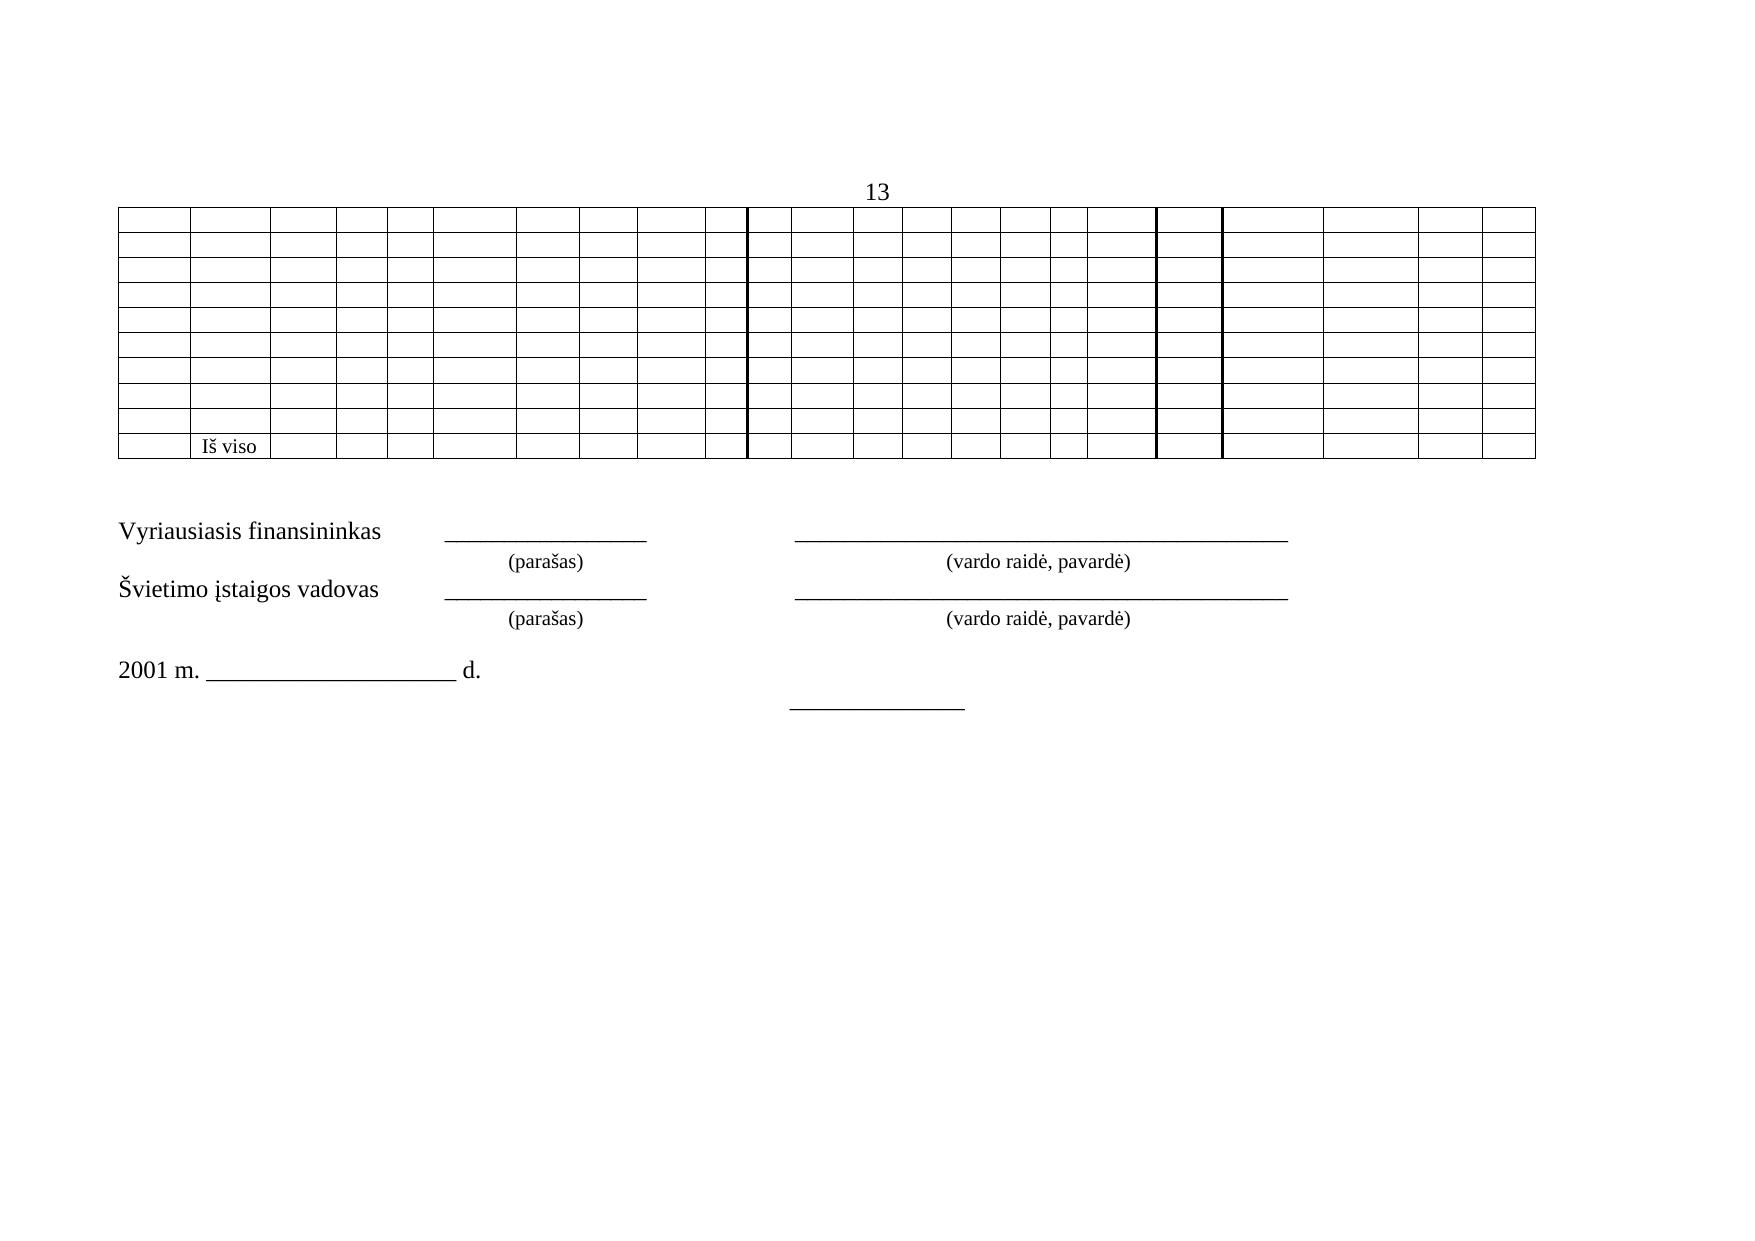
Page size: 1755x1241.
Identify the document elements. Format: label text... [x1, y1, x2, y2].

table_cell [1419, 409, 1482, 433]
table_cell [1324, 409, 1418, 433]
table_cell [792, 358, 853, 382]
table_cell [1088, 308, 1155, 332]
table_cell [119, 308, 190, 332]
table_cell [337, 384, 387, 407]
table_cell [706, 358, 746, 382]
table_cell [1088, 409, 1155, 433]
table_cell [1001, 384, 1050, 407]
table_cell [1051, 333, 1087, 357]
table_cell [580, 283, 637, 307]
table_cell [434, 333, 516, 357]
table_cell [1158, 358, 1221, 382]
table_cell [1158, 233, 1221, 257]
table_cell [337, 208, 387, 232]
table_cell [903, 358, 951, 382]
table_cell [1088, 434, 1155, 458]
table_cell [854, 283, 902, 307]
table_cell [388, 333, 433, 357]
table_cell Iš viso [191, 434, 270, 458]
text ______________ [118, 684, 1636, 713]
table_cell [337, 283, 387, 307]
table_cell [706, 258, 746, 282]
table_cell [1051, 233, 1087, 257]
table_cell [1051, 409, 1087, 433]
table_cell [952, 409, 1000, 433]
table_cell [1483, 384, 1535, 407]
table_cell [517, 233, 579, 257]
table_cell [903, 434, 951, 458]
table_cell [952, 358, 1000, 382]
table_cell [1419, 233, 1482, 257]
table_cell [119, 409, 190, 433]
table_cell [1001, 358, 1050, 382]
table_cell [1051, 384, 1087, 407]
table_cell [271, 308, 336, 332]
table_cell [952, 258, 1000, 282]
table_cell [271, 283, 336, 307]
table_cell [580, 434, 637, 458]
table_cell [1158, 333, 1221, 357]
table_cell [388, 434, 433, 458]
table_cell [337, 258, 387, 282]
table_cell [434, 384, 516, 407]
table_cell [854, 308, 902, 332]
table_cell [191, 333, 270, 357]
table_cell [580, 208, 637, 232]
table_cell [749, 258, 791, 282]
table_cell [749, 308, 791, 332]
table_cell [580, 358, 637, 382]
table_cell [119, 283, 190, 307]
table_cell [706, 208, 746, 232]
table_cell [1224, 409, 1323, 433]
table_cell [580, 384, 637, 407]
table_cell [1324, 258, 1418, 282]
table_cell [271, 333, 336, 357]
table_cell [792, 384, 853, 407]
table_cell [1051, 283, 1087, 307]
table_cell [749, 434, 791, 458]
table_cell [792, 434, 853, 458]
table_cell [517, 384, 579, 407]
table_cell [517, 409, 579, 433]
table_cell [191, 308, 270, 332]
table_cell [191, 358, 270, 382]
table_cell [191, 233, 270, 257]
table_cell [1088, 358, 1155, 382]
table_cell [1001, 434, 1050, 458]
table_cell [1483, 358, 1535, 382]
table_cell [1419, 384, 1482, 407]
table_cell [792, 283, 853, 307]
table_cell [1483, 434, 1535, 458]
table_cell [337, 434, 387, 458]
table_cell [638, 333, 705, 357]
table_cell [388, 384, 433, 407]
table_cell [792, 258, 853, 282]
table_cell [792, 233, 853, 257]
table_cell [1224, 258, 1323, 282]
table_cell [580, 308, 637, 332]
table_cell [792, 409, 853, 433]
table_cell [271, 409, 336, 433]
table_cell [638, 283, 705, 307]
table_cell [749, 283, 791, 307]
table_cell [952, 233, 1000, 257]
table_cell [1224, 358, 1323, 382]
table_cell [706, 233, 746, 257]
table_cell [337, 308, 387, 332]
table_cell [271, 358, 336, 382]
table_cell [638, 434, 705, 458]
table_cell [1001, 283, 1050, 307]
table_cell [749, 409, 791, 433]
table_cell [1088, 384, 1155, 407]
table_cell [337, 409, 387, 433]
table_cell [903, 208, 951, 232]
table_cell [1158, 258, 1221, 282]
table_cell [1483, 409, 1535, 433]
table_cell [1158, 308, 1221, 332]
table_cell [749, 208, 791, 232]
table_cell [1158, 283, 1221, 307]
table_cell [388, 409, 433, 433]
table_cell [903, 258, 951, 282]
table_cell [434, 208, 516, 232]
table_cell [903, 308, 951, 332]
table_cell [638, 384, 705, 407]
table_cell [1224, 283, 1323, 307]
table_cell [580, 333, 637, 357]
table_cell [1158, 208, 1221, 232]
table_cell [434, 358, 516, 382]
table_cell [706, 333, 746, 357]
table_cell [749, 333, 791, 357]
table_cell [1088, 283, 1155, 307]
table_cell [1419, 358, 1482, 382]
table_cell [1483, 283, 1535, 307]
table_cell [952, 333, 1000, 357]
table_cell [119, 333, 190, 357]
table_cell [271, 233, 336, 257]
table_cell [580, 233, 637, 257]
table_cell [1224, 208, 1323, 232]
table_cell [749, 384, 791, 407]
table_cell [854, 434, 902, 458]
table_cell [271, 258, 336, 282]
table_cell [119, 258, 190, 282]
table_cell [903, 384, 951, 407]
table_cell [706, 409, 746, 433]
table_cell [1001, 409, 1050, 433]
table_cell [1088, 233, 1155, 257]
table_cell [1224, 384, 1323, 407]
table_cell [952, 434, 1000, 458]
table_cell [580, 258, 637, 282]
table_cell [638, 358, 705, 382]
table_cell [1324, 308, 1418, 332]
table_cell [952, 283, 1000, 307]
table_cell [1419, 308, 1482, 332]
table_cell [1419, 208, 1482, 232]
table_cell [792, 208, 853, 232]
table_cell [1324, 333, 1418, 357]
table_cell [517, 283, 579, 307]
table_cell [1088, 333, 1155, 357]
text (parašas) (vardo raidė, pavardė) [118, 545, 1636, 574]
table_cell [1158, 434, 1221, 458]
text Švietimo įstaigos vadovas [118, 574, 1636, 602]
table_cell [1051, 258, 1087, 282]
table_cell [388, 208, 433, 232]
table_cell [1001, 258, 1050, 282]
table_cell [638, 258, 705, 282]
text Vyriausiasis finansininkas [118, 516, 1636, 545]
table_cell [434, 283, 516, 307]
table_cell [952, 208, 1000, 232]
table_cell [1051, 308, 1087, 332]
table_cell [517, 208, 579, 232]
table_cell [434, 434, 516, 458]
table_cell [434, 258, 516, 282]
table_cell [1224, 233, 1323, 257]
table_cell [854, 384, 902, 407]
table_cell [1001, 333, 1050, 357]
table_cell [191, 384, 270, 407]
table_cell [271, 208, 336, 232]
table_cell [1324, 233, 1418, 257]
table_cell [903, 333, 951, 357]
table_cell [337, 358, 387, 382]
table_cell [903, 283, 951, 307]
table_cell [706, 384, 746, 407]
table_cell [517, 333, 579, 357]
table_cell [517, 358, 579, 382]
table_cell [191, 258, 270, 282]
table_cell [580, 409, 637, 433]
table_cell [1088, 258, 1155, 282]
table_cell [517, 434, 579, 458]
table_cell [388, 308, 433, 332]
table_cell [749, 358, 791, 382]
table_cell [1051, 358, 1087, 382]
table_cell [191, 283, 270, 307]
table_cell [388, 258, 433, 282]
table_cell [1324, 208, 1418, 232]
table_cell [854, 258, 902, 282]
table_cell [706, 308, 746, 332]
table_cell [1324, 434, 1418, 458]
table_cell [271, 384, 336, 407]
table_cell [854, 409, 902, 433]
table_cell [1483, 308, 1535, 332]
table_cell [1001, 308, 1050, 332]
table_cell [1158, 409, 1221, 433]
table_cell [119, 384, 190, 407]
table_cell [1088, 208, 1155, 232]
table_cell [1001, 208, 1050, 232]
table_cell [388, 358, 433, 382]
text 2001 m. ____________________ d. [118, 655, 1636, 684]
table_cell [1224, 434, 1323, 458]
table_cell [1051, 434, 1087, 458]
table_cell [638, 409, 705, 433]
text (parašas) (vardo raidė, pavardė) [118, 602, 1636, 631]
table_cell [388, 283, 433, 307]
table_cell [119, 358, 190, 382]
table_cell [749, 233, 791, 257]
table_cell [191, 208, 270, 232]
table_cell [1483, 208, 1535, 232]
table_cell [1419, 333, 1482, 357]
table_cell [191, 409, 270, 433]
table_cell [706, 434, 746, 458]
table_cell [638, 233, 705, 257]
table_cell [1483, 333, 1535, 357]
table_cell [706, 283, 746, 307]
table_cell [434, 409, 516, 433]
table_cell [854, 208, 902, 232]
table_cell [854, 358, 902, 382]
table_cell [1001, 233, 1050, 257]
table_cell [434, 308, 516, 332]
table_cell [337, 333, 387, 357]
table_cell [638, 308, 705, 332]
table_cell [854, 333, 902, 357]
table_cell [952, 384, 1000, 407]
table_cell [388, 233, 433, 257]
table_cell [792, 333, 853, 357]
table_cell [1324, 384, 1418, 407]
table_cell [1419, 258, 1482, 282]
table_cell [1224, 308, 1323, 332]
table_cell [1324, 283, 1418, 307]
table_cell [1419, 434, 1482, 458]
table_cell [638, 208, 705, 232]
table_cell [903, 233, 951, 257]
table_cell [119, 434, 190, 458]
table_cell [1051, 208, 1087, 232]
table_cell [517, 258, 579, 282]
table_cell [337, 233, 387, 257]
table_cell [792, 308, 853, 332]
table_cell [1224, 333, 1323, 357]
table_cell [854, 233, 902, 257]
table_cell [1324, 358, 1418, 382]
table_cell [952, 308, 1000, 332]
table_cell [119, 208, 190, 232]
table_cell [903, 409, 951, 433]
table_cell [1158, 384, 1221, 407]
table_cell [1419, 283, 1482, 307]
table_cell [1483, 258, 1535, 282]
table_cell [271, 434, 336, 458]
table_cell [434, 233, 516, 257]
table_cell [119, 233, 190, 257]
table_cell [1483, 233, 1535, 257]
table_cell [517, 308, 579, 332]
